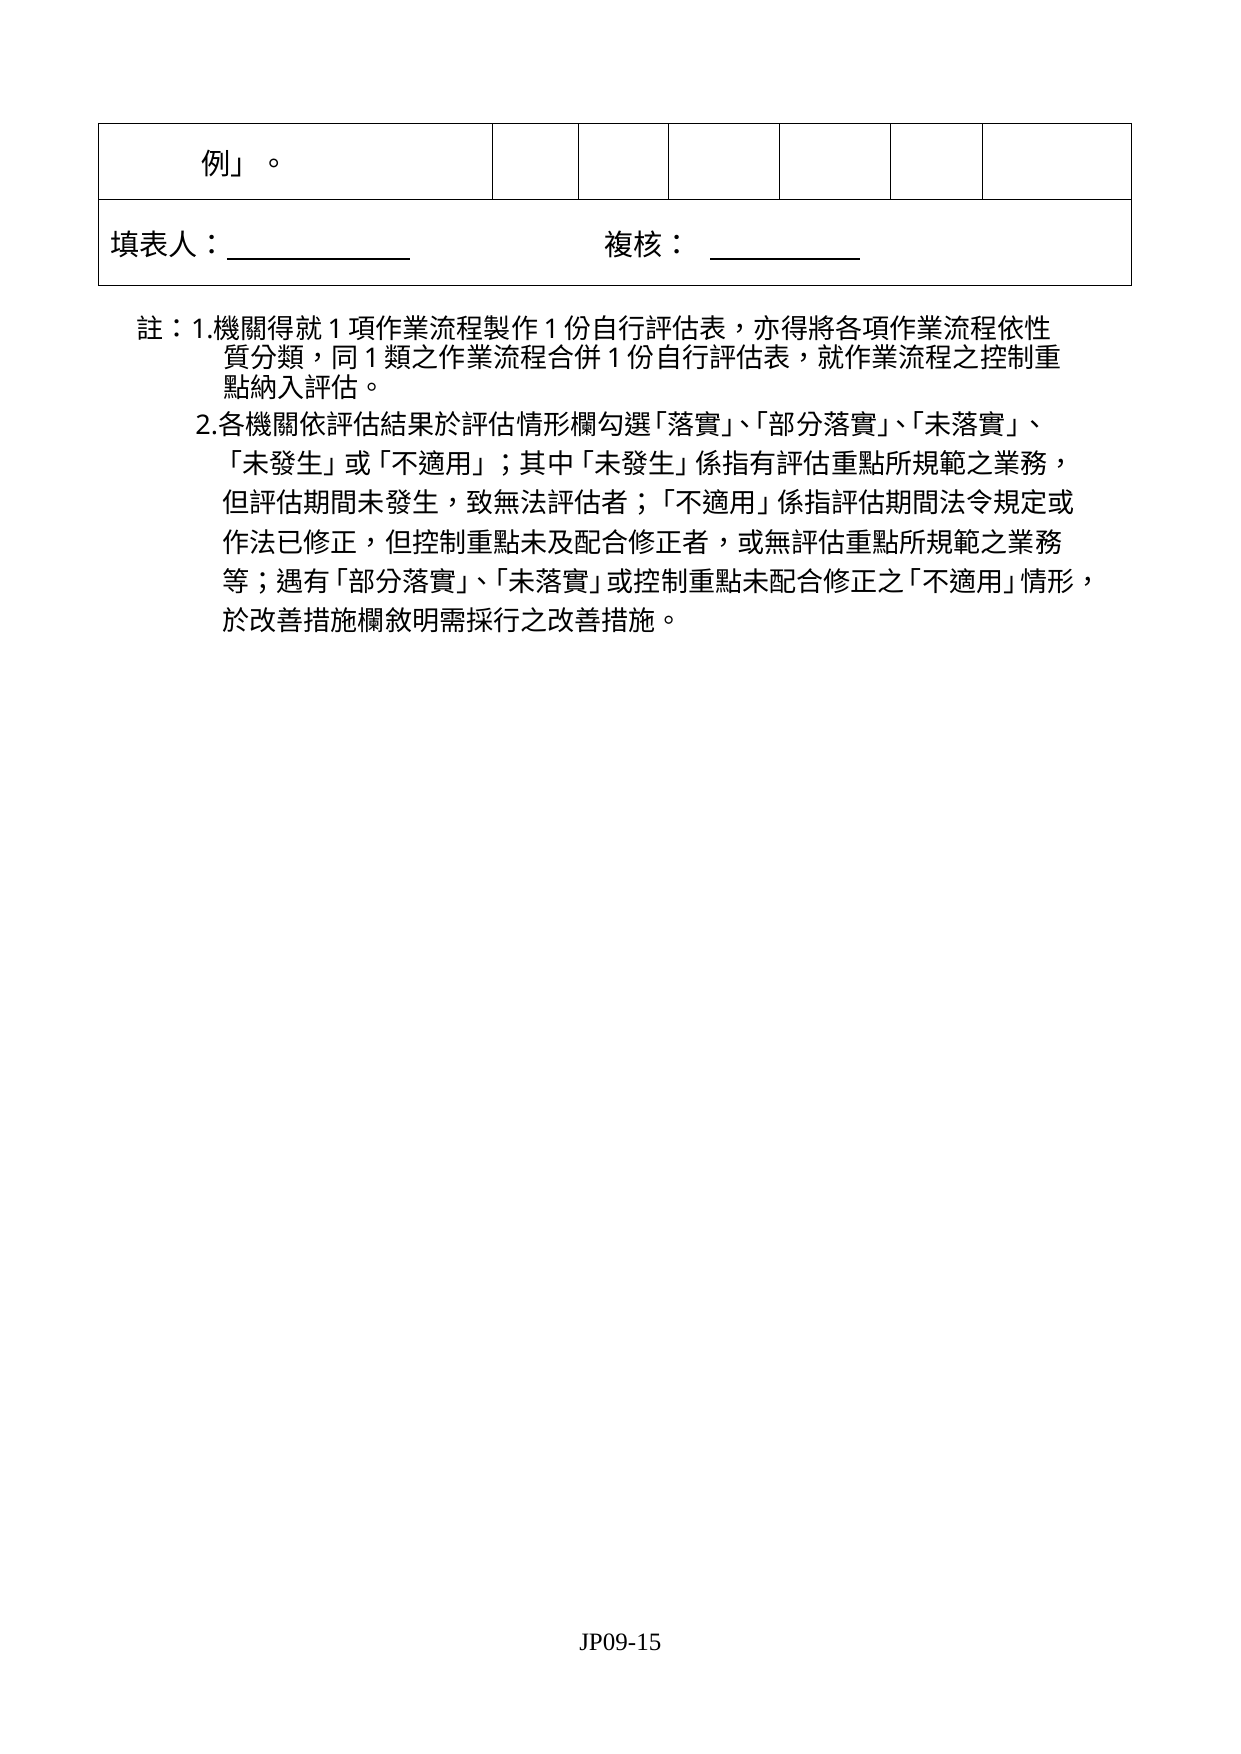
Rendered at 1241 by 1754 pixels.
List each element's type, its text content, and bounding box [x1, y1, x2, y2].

text 2.各機關依評估結果於評估情形欄勾選「落實」、「部分落實」、「未落實」、「未發生」或「不適用」；其中「未發生」係指有評估重點所規範之業務，但評估期間未發生，致無法評估者；「不適用」係指評估期間法令規定或作法已修正，但控制重點未及配合修正者，或無評估重點所規範之業務等；遇有「部分落實」、「未落實」或控制重點未配合修正之「不適用」情形，於改善措施欄敘明需採行之改善措施。 [195, 403, 1074, 638]
table_cell 是否屬本法第52條第1項第1款或第2款辦理之工程、財物或勞務採購。 是否已準用本法第94條及採購評選委員會組織準則第3條、第4條規定，簽報成立審查委員會，並一併成立工作小組。其人數符合規定，且成員無同時擔任審查委員會委員及工作小組成員之情形。 遴選審查委員，是否已考量其專業；通知聘（派）時已一併檢附「採購評選委員須知」。審查委員會成立後，其委員名單是否已公開；未公開者，是否符合採購評選委員會組織準則第6條第1項但書規定，及開始審查前，是否就審查委員會委員名單比照「採購評選委員會委員名單保密措施一覽表」執行保密措施。 評分項目、各項配分、及格分數等審查基準，除有前例或條件簡單者外，是否由審查委員會訂定或審定，且其權重及配分設定合理（例如簡報不得高於20%；評分項目不包括價格）。 招標文件應載明事項及等標期是否均符合規定，且投標廠商家數符合規定始辦理開標。 工作小組是否於評分審查會議召開前擬具初審意見，且其內容已包含所有應載明事項。 除符合本法第47條第1項規定得不訂定底價者外，均應訂定底價。 審查委員會議召開時： 是否確認委員出席人數與出席專家、學者人數及其占出席委員人數之比率符合規定，無應辭職或予以解聘情形，且委員全程參與，並親自評分審查。 委員如有因故未能繼續擔任委員，致委員總額或專家、學者人數未達規定者，是否另行遴選委員補足之。 有簡報程序者，是否不允許廠商利用簡報更改其投標文件內容；廠商另外提出變更或補充資料者，該資料是否不納入評選。 是否依招標文件規定辦理評選，並就評選項目、受評廠商資料、工作小組擬具之初審意見，逐項討論後再進行評選。 審查結果與初審意見有異時，是否敘明理由列入會議紀錄。不同委員之審查結果有明顯差異者，是否已由召集人提交委員會議議決或依決議辦理複評。 工作小組擬具初審意見、審查委員會審查、議決等作業，是否以記名方式秘密為之為原則。 是否已依規定就委員評分審查結果彙整製作總表及製作審查會議紀錄，並由出席委員簽名。 是否於審查結果簽報機關首長或其授權人員核定後，方就資格及規格合於招標文件之規定，且總平均評分在及格分數以上之廠商，辦理價格標之開標。 機關對於審查委員會違反本法之決議，是否不予接受；發現審查作業有足以影響採購公正之違法或不當行為者，是否依本法第48條第1項第2款規定不予開標決標。其涉及違法失職行為者，是否依相關規定懲處。 是否依規定通知投標廠商評分審查結果，並於決標後刊登決標公告。 是否無「評分及格最低標錯誤行為態樣」之情形。 簽辦文件是否參考工程會訂頒之「機關辦理最有利標簽辦文件範例」。 [99, 124, 492, 199]
table_cell [891, 124, 982, 199]
table_cell [669, 124, 779, 199]
table_cell [983, 124, 1131, 199]
text 註：1.機關得就1項作業流程製作1份自行評估表，亦得將各項作業流程依性質分類，同1類之作業流程合併1份自行評估表，就作業流程之控制重點納入評估。 [137, 315, 1074, 403]
table_cell [780, 124, 890, 199]
table_cell 填表人： 複核： [99, 200, 1131, 285]
table_cell [579, 124, 668, 199]
table_cell [493, 124, 578, 199]
